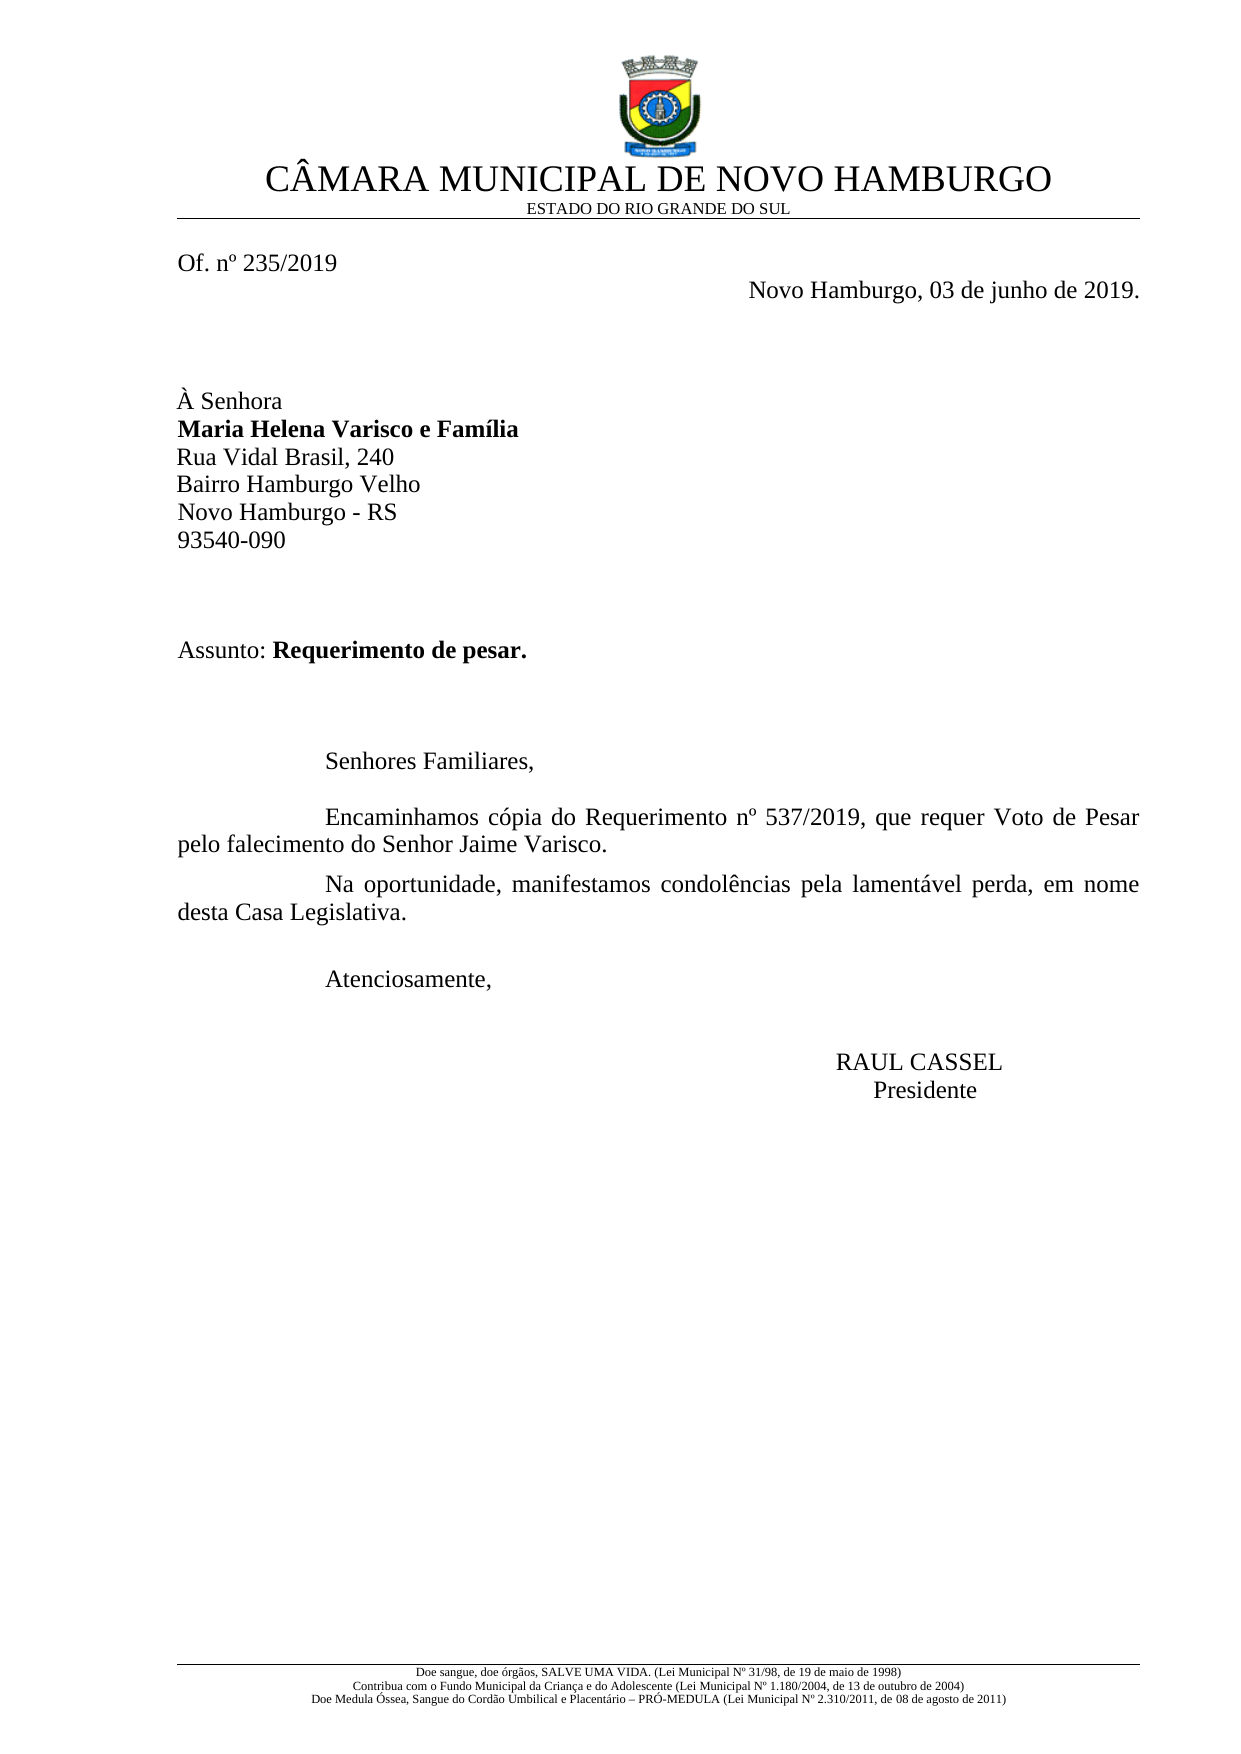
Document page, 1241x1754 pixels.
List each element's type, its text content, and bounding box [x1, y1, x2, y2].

text Na oportunidade, manifestamos condolências pela lamentável perda, em nome desta Casa Legislativa. [177, 870, 1140, 925]
text Assunto: Requerimento de pesar. [177, 637, 1140, 664]
text Maria Helena Varisco e Família [177, 415, 1140, 443]
text Novo Hamburgo - RS [177, 498, 1140, 526]
text Rua Vidal Brasil, 240 [176, 443, 1140, 470]
picture [612, 47, 705, 163]
text 93540-090 [177, 526, 1140, 553]
text Atenciosamente, [177, 965, 1140, 993]
text Presidente [179, 1076, 1140, 1103]
text Novo Hamburgo, 03 de junho de 2019. [177, 276, 1140, 304]
text Encaminhamos cópia do Requerimento nº 537/2019, que requer Voto de Pesar pelo falecimento do Senhor Jaime Varisco. [177, 803, 1140, 858]
text RAUL CASSEL [179, 1048, 1140, 1076]
text À Senhora [176, 387, 1140, 415]
text Bairro Hamburgo Velho [176, 470, 1140, 498]
text Senhores Familiares, [177, 747, 1140, 775]
text Of. nº 235/2019 [177, 249, 1140, 276]
